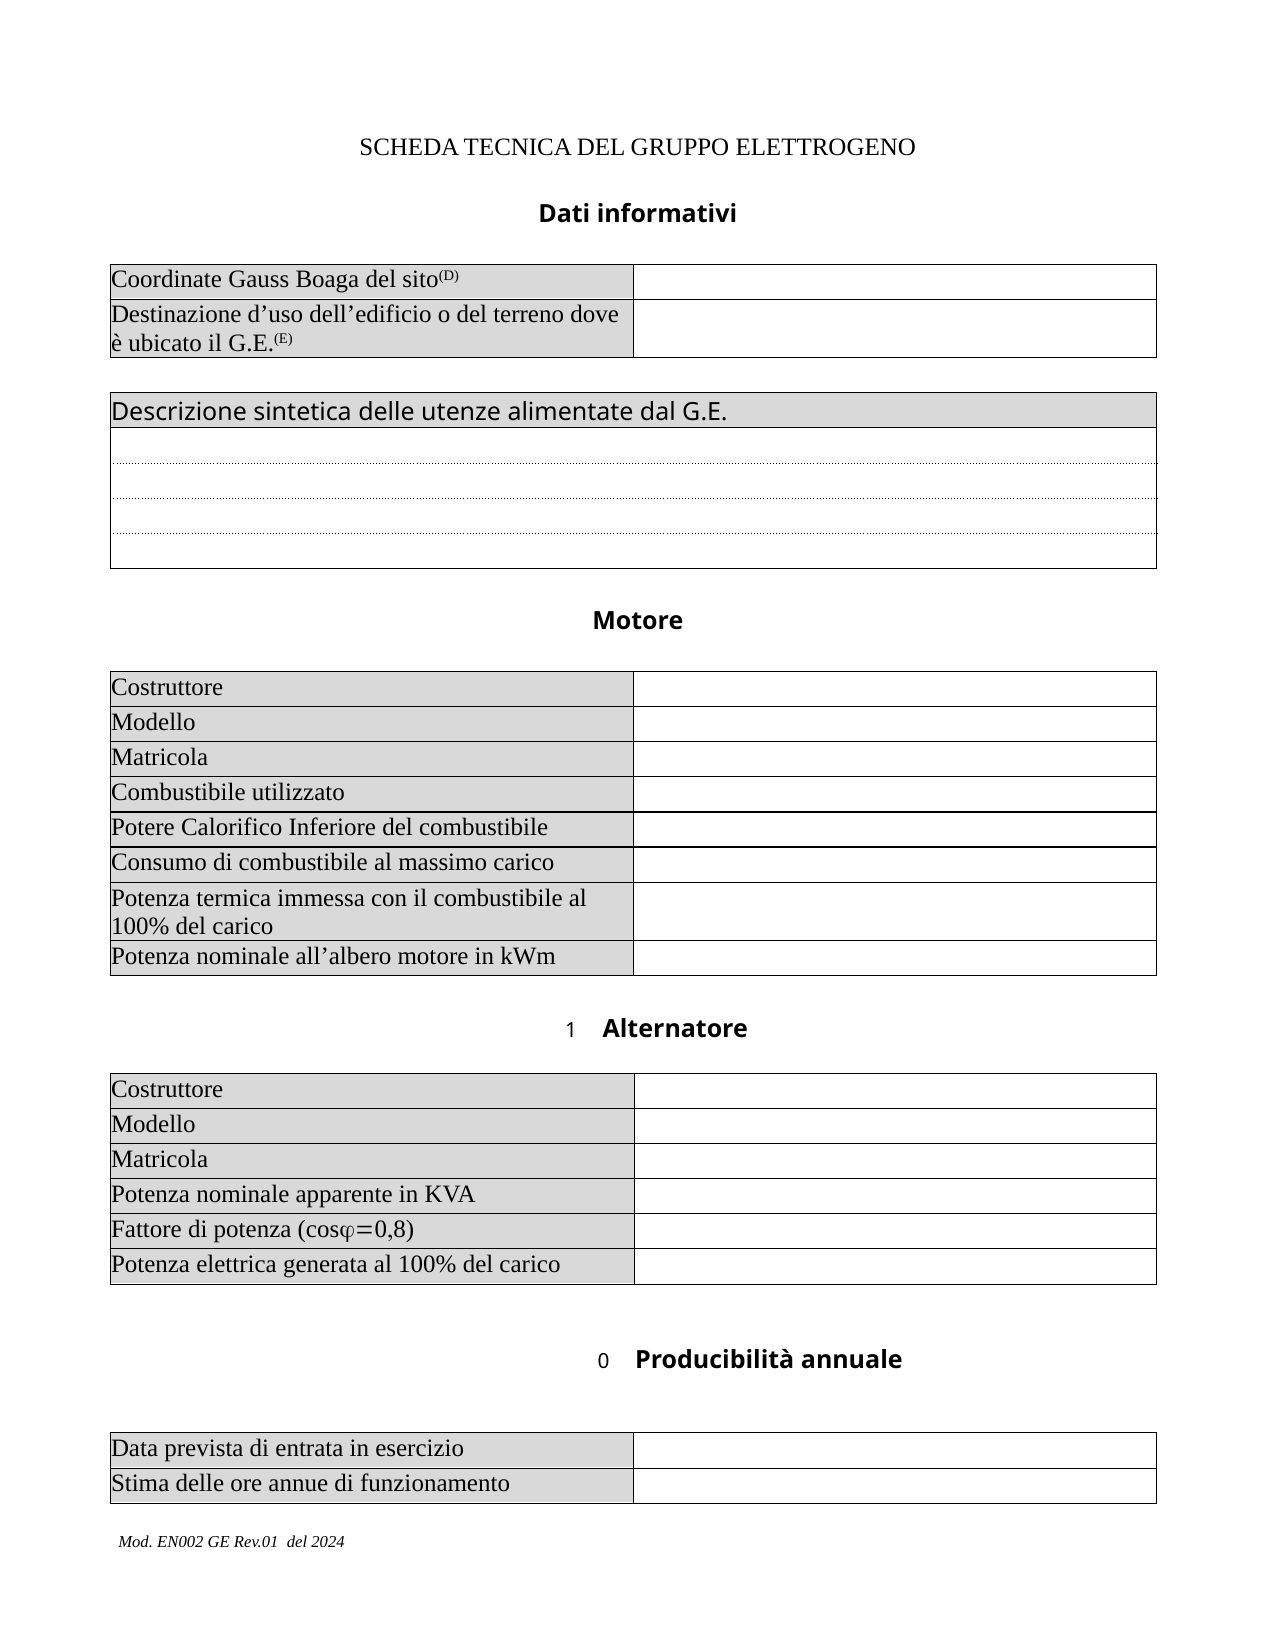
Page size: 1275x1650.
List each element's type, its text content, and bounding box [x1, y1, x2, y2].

table_header Data prevista di entrata in esercizio [111, 1433, 633, 1467]
table_header Costruttore [111, 1074, 634, 1108]
table_cell [634, 813, 1156, 846]
table_header [634, 672, 1156, 706]
table_cell [634, 777, 1156, 811]
table_cell [111, 428, 1156, 462]
table_cell Potenza nominale apparente in KVA [111, 1179, 634, 1213]
table_cell [634, 941, 1156, 975]
table_cell Consumo di combustibile al massimo carico [111, 848, 633, 882]
table_cell Combustibile utilizzato [111, 777, 633, 811]
table_cell [635, 1214, 1156, 1248]
table_cell Matricola [111, 742, 633, 776]
table_cell [635, 1179, 1156, 1213]
table_header [634, 1433, 1156, 1467]
table_cell [634, 742, 1156, 776]
table_cell Stima delle ore annue di funzionamento [111, 1469, 633, 1502]
table_header [635, 1074, 1156, 1108]
table_header [634, 265, 1156, 298]
table_cell Matricola [111, 1144, 634, 1178]
text Dati informativi [118, 195, 1157, 229]
table_cell Potere Calorifico Inferiore del combustibile [111, 813, 633, 846]
text Motore [118, 603, 1157, 637]
table_cell [635, 1249, 1156, 1283]
table_cell [634, 848, 1156, 882]
table_cell [634, 883, 1156, 940]
table_header Coordinate Gauss Boaga del sito(D) [111, 265, 633, 298]
table_cell [635, 1144, 1156, 1178]
table_cell [635, 1109, 1156, 1143]
text SCHEDA TECNICA DEL GRUPPO ELETTROGENO [118, 132, 1157, 161]
table_cell Potenza termica immessa con il combustibile al 100% del carico [111, 883, 633, 940]
table_cell [111, 498, 1156, 533]
table_header Costruttore [111, 672, 633, 706]
table_cell [634, 300, 1156, 357]
table_cell Destinazione d’uso dell’edificio o del terreno dove è ubicato il G.E.(E) [111, 300, 633, 357]
table_header Descrizione sintetica delle utenze alimentate dal G.E. [111, 393, 1156, 427]
table_cell Fattore di potenza (cosj=0,8) [111, 1214, 634, 1248]
list Producibilità annuale [343, 1341, 1157, 1375]
table_cell Modello [111, 707, 633, 741]
table_cell [634, 1469, 1156, 1502]
table_cell Potenza elettrica generata al 100% del carico [111, 1249, 634, 1283]
table_cell [634, 707, 1156, 741]
list Alternatore [156, 1010, 1157, 1044]
table_cell [111, 463, 1156, 497]
table_cell Potenza nominale all’albero motore in kWm [111, 941, 633, 975]
table_cell Modello [111, 1109, 634, 1143]
table_cell [111, 533, 1156, 568]
